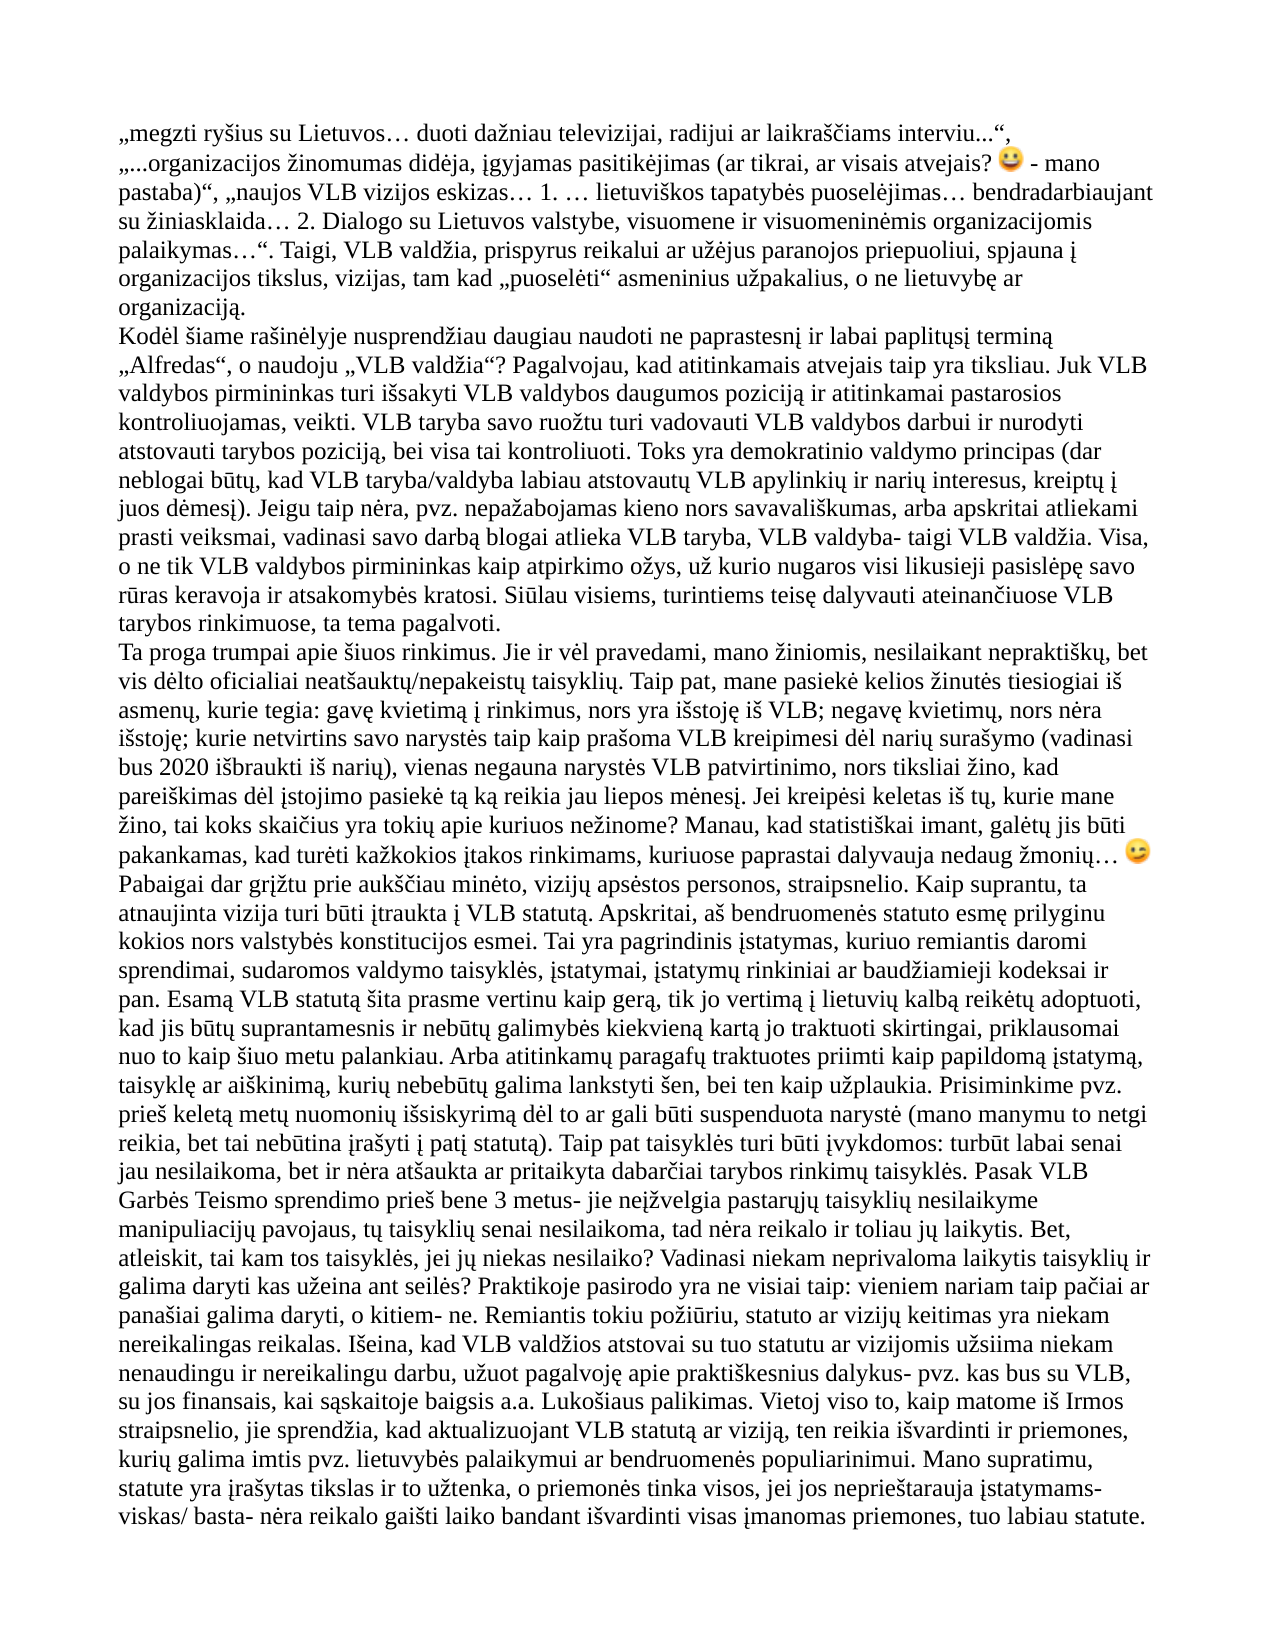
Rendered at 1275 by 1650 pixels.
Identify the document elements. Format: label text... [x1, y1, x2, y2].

picture [1125, 838, 1151, 864]
picture [998, 146, 1024, 172]
text „megzti ryšius su Lietuvos… duoti dažniau televizijai, radijui ar laikraščiams interviu...“, „...organizacijos žinomumas didėja, įgyjamas pasitikėjimas (ar tikrai, ar visais atvejais? - mano pastaba)“, „naujos VLB vizijos eskizas… 1. … lietuviškos tapatybės puoselėjimas… bendradarbiaujant su žiniasklaida… 2. Dialogo su Lietuvos valstybe, visuomene ir visuomeninėmis organizacijomis palaikymas…“. Taigi, VLB valdžia, prispyrus reikalui ar užėjus paranojos priepuoliui, spjauna į organizacijos tikslus, vizijas, tam kad „puoselėti“ asmeninius užpakalius, o ne lietuvybę ar organizaciją. Kodėl šiame rašinėlyje nusprendžiau daugiau naudoti ne paprastesnį ir labai paplitųsį terminą „Alfredas“, o naudoju „VLB valdžia“? Pagalvojau, kad atitinkamais atvejais taip yra tiksliau. Juk VLB valdybos pirmininkas turi išsakyti VLB valdybos daugumos poziciją ir atitinkamai pastarosios kontroliuojamas, veikti. VLB taryba savo ruožtu turi vadovauti VLB valdybos darbui ir nurodyti atstovauti tarybos poziciją, bei visa tai kontroliuoti. Toks yra demokratinio valdymo principas (dar neblogai būtų, kad VLB taryba/valdyba labiau atstovautų VLB apylinkių ir narių interesus, kreiptų į juos dėmesį). Jeigu taip nėra, pvz. nepažabojamas kieno nors savavališkumas, arba apskritai atliekami prasti veiksmai, vadinasi savo darbą blogai atlieka VLB taryba, VLB valdyba- taigi VLB valdžia. Visa, o ne tik VLB valdybos pirmininkas kaip atpirkimo ožys, už kurio nugaros visi likusieji pasislėpę savo rūras keravoja ir atsakomybės kratosi. Siūlau visiems, turintiems teisę dalyvauti ateinančiuose VLB tarybos rinkimuose, ta tema pagalvoti. Ta proga trumpai apie šiuos rinkimus. Jie ir vėl pravedami, mano žiniomis, nesilaikant nepraktiškų, bet vis dėlto oficialiai neatšauktų/nepakeistų taisyklių. Taip pat, mane pasiekė kelios žinutės tiesiogiai iš asmenų, kurie tegia: gavę kvietimą į rinkimus, nors yra išstoję iš VLB; negavę kvietimų, nors nėra išstoję; kurie netvirtins savo narystės taip kaip prašoma VLB kreipimesi dėl narių surašymo (vadinasi bus 2020 išbraukti iš narių), vienas negauna narystės VLB patvirtinimo, nors tiksliai žino, kad pareiškimas dėl įstojimo pasiekė tą ką reikia jau liepos mėnesį. Jei kreipėsi keletas iš tų, kurie mane žino, tai koks skaičius yra tokių apie kuriuos nežinome? Manau, kad statistiškai imant, galėtų jis būti pakankamas, kad turėti kažkokios įtakos rinkimams, kuriuose paprastai dalyvauja nedaug žmonių… Pabaigai dar grįžtu prie aukščiau minėto, vizijų apsėstos personos, straipsnelio. Kaip suprantu, ta atnaujinta vizija turi būti įtraukta į VLB statutą. Apskritai, aš bendruomenės statuto esmę prilyginu kokios nors valstybės konstitucijos esmei. Tai yra pagrindinis įstatymas, kuriuo remiantis daromi sprendimai, sudaromos valdymo taisyklės, įstatymai, įstatymų rinkiniai ar baudžiamieji kodeksai ir pan. Esamą VLB statutą šita prasme vertinu kaip gerą, tik jo vertimą į lietuvių kalbą reikėtų adoptuoti, kad jis būtų suprantamesnis ir nebūtų galimybės kiekvieną kartą jo traktuoti skirtingai, priklausomai nuo to kaip šiuo metu palankiau. Arba atitinkamų paragafų traktuotes priimti kaip papildomą įstatymą, taisyklę ar aiškinimą, kurių nebebūtų galima lankstyti šen, bei ten kaip užplaukia. Prisiminkime pvz. prieš keletą metų nuomonių išsiskyrimą dėl to ar gali būti suspenduota narystė (mano manymu to netgi reikia, bet tai nebūtina įrašyti į patį statutą). Taip pat taisyklės turi būti įvykdomos: turbūt labai senai jau nesilaikoma, bet ir nėra atšaukta ar pritaikyta dabarčiai tarybos rinkimų taisyklės. Pasak VLB Garbės Teismo sprendimo prieš bene 3 metus- jie neįžvelgia pastarųjų taisyklių nesilaikyme manipuliacijų pavojaus, tų taisyklių senai nesilaikoma, tad nėra reikalo ir toliau jų laikytis. Bet, atleiskit, tai kam tos taisyklės, jei jų niekas nesilaiko? Vadinasi niekam neprivaloma laikytis taisyklių ir galima daryti kas užeina ant seilės? Praktikoje pasirodo yra ne visiai taip: vieniem nariam taip pačiai ar panašiai galima daryti, o kitiem- ne. Remiantis tokiu požiūriu, statuto ar vizijų keitimas yra niekam nereikalingas reikalas. Išeina, kad VLB valdžios atstovai su tuo statutu ar vizijomis užsiima niekam nenaudingu ir nereikalingu darbu, užuot pagalvoję apie praktiškesnius dalykus- pvz. kas bus su VLB, su jos finansais, kai sąskaitoje baigsis a.a. Lukošiaus palikimas. Vietoj viso to, kaip matome iš Irmos straipsnelio, jie sprendžia, kad aktualizuojant VLB statutą ar viziją, ten reikia išvardinti ir priemones, kurių galima imtis pvz. lietuvybės palaikymui ar bendruomenės populiarinimui. Mano supratimu, statute yra įrašytas tikslas ir to užtenka, o priemonės tinka visos, jei jos neprieštarauja įstatymams- viskas/ basta- nėra reikalo gaišti laiko bandant išvardinti visas įmanomas priemones, tuo labiau statute. [118, 118, 1157, 1530]
